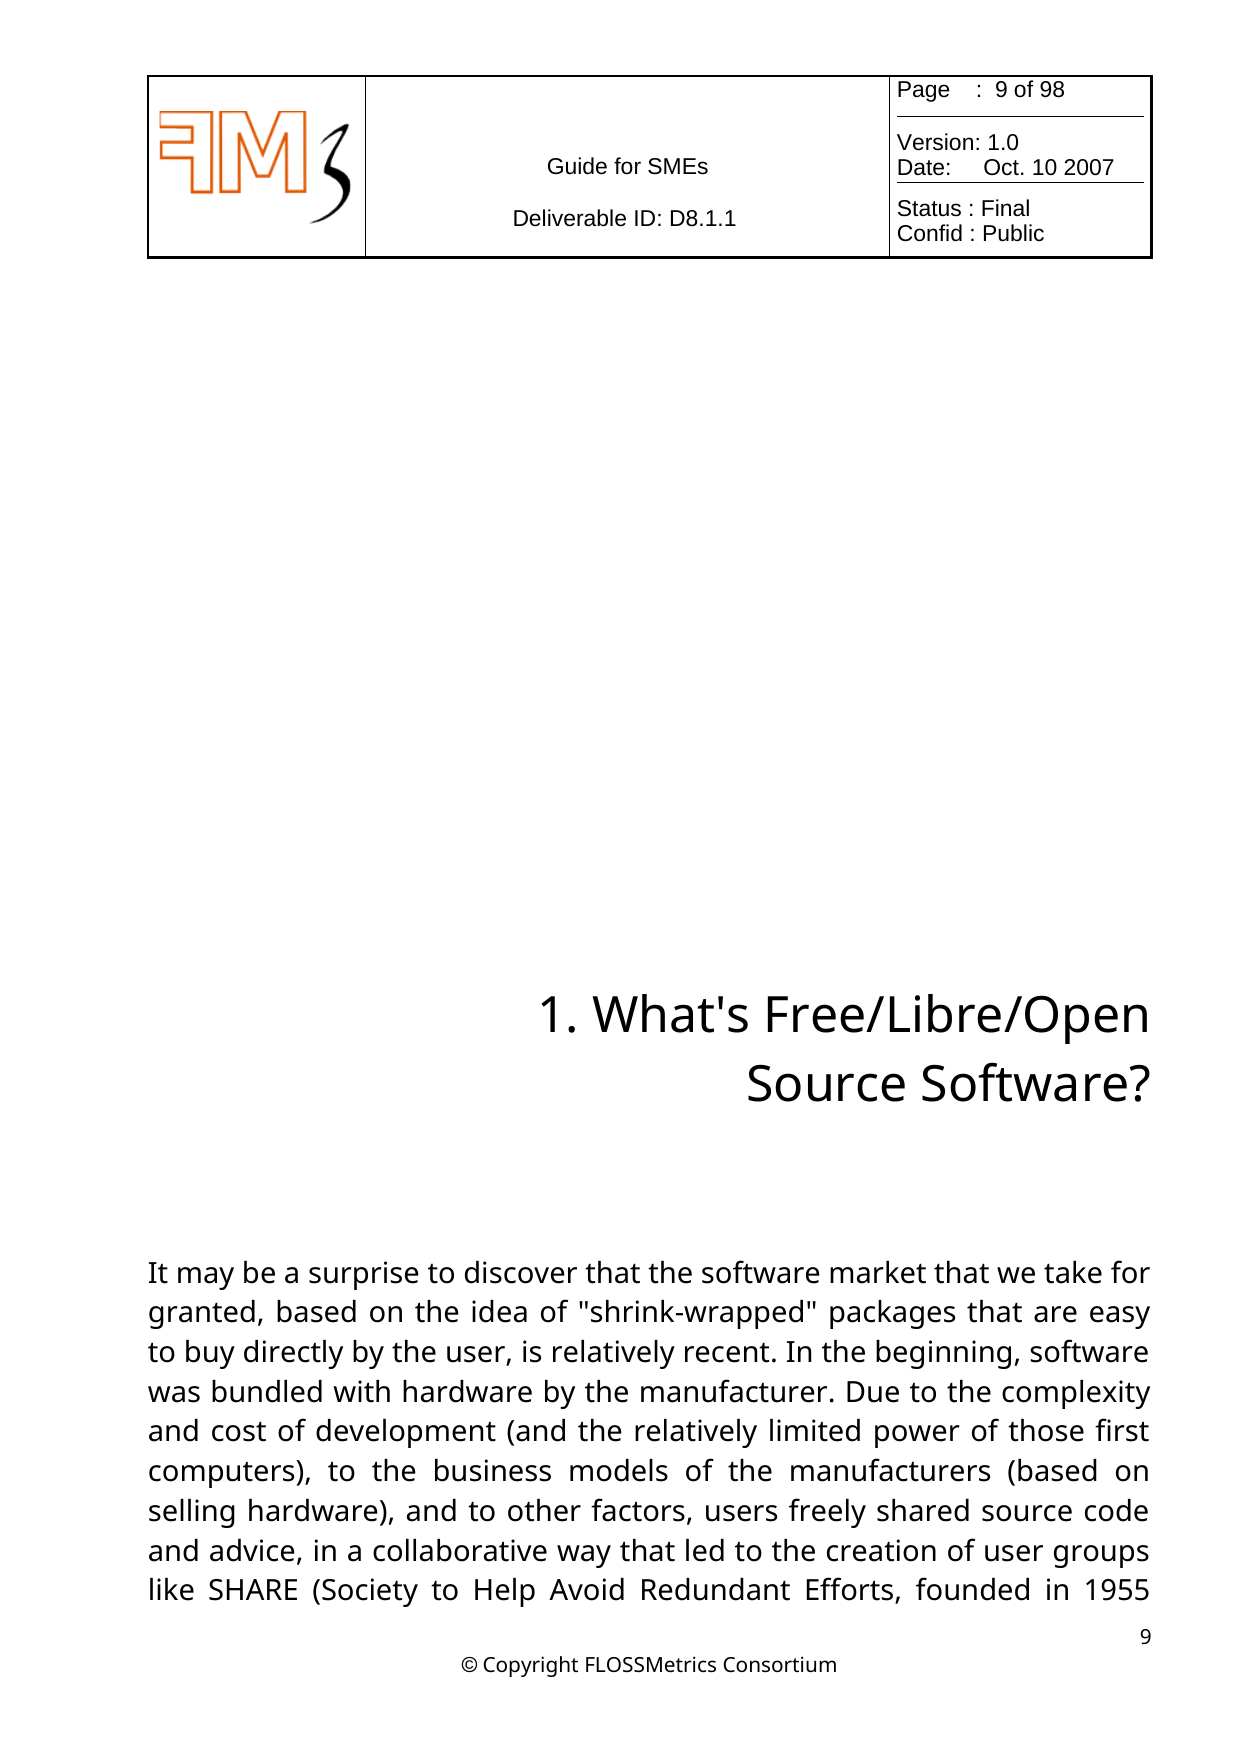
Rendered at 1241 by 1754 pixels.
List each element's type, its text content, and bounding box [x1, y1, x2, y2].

subtitle What's Free/Libre/Open Source Software? [481, 979, 1151, 1116]
picture [159, 111, 351, 224]
text It may be a surprise to discover that the software market that we take for granted, based on the idea of "shrink-wrapped" packages that are easy to buy directly by the user, is relatively recent. In the beginning, software was bundled with hardware by the manufacturer. Due to the complexity and cost of development (and the relatively limited power of those first computers), to the business models of the manufacturers (based on selling hardware), and to other factors, users freely shared source code and advice, in a collaborative way that led to the creation of user groups like SHARE (Society to Help Avoid Redundant Efforts, founded in 1955 [148, 1252, 1151, 1609]
